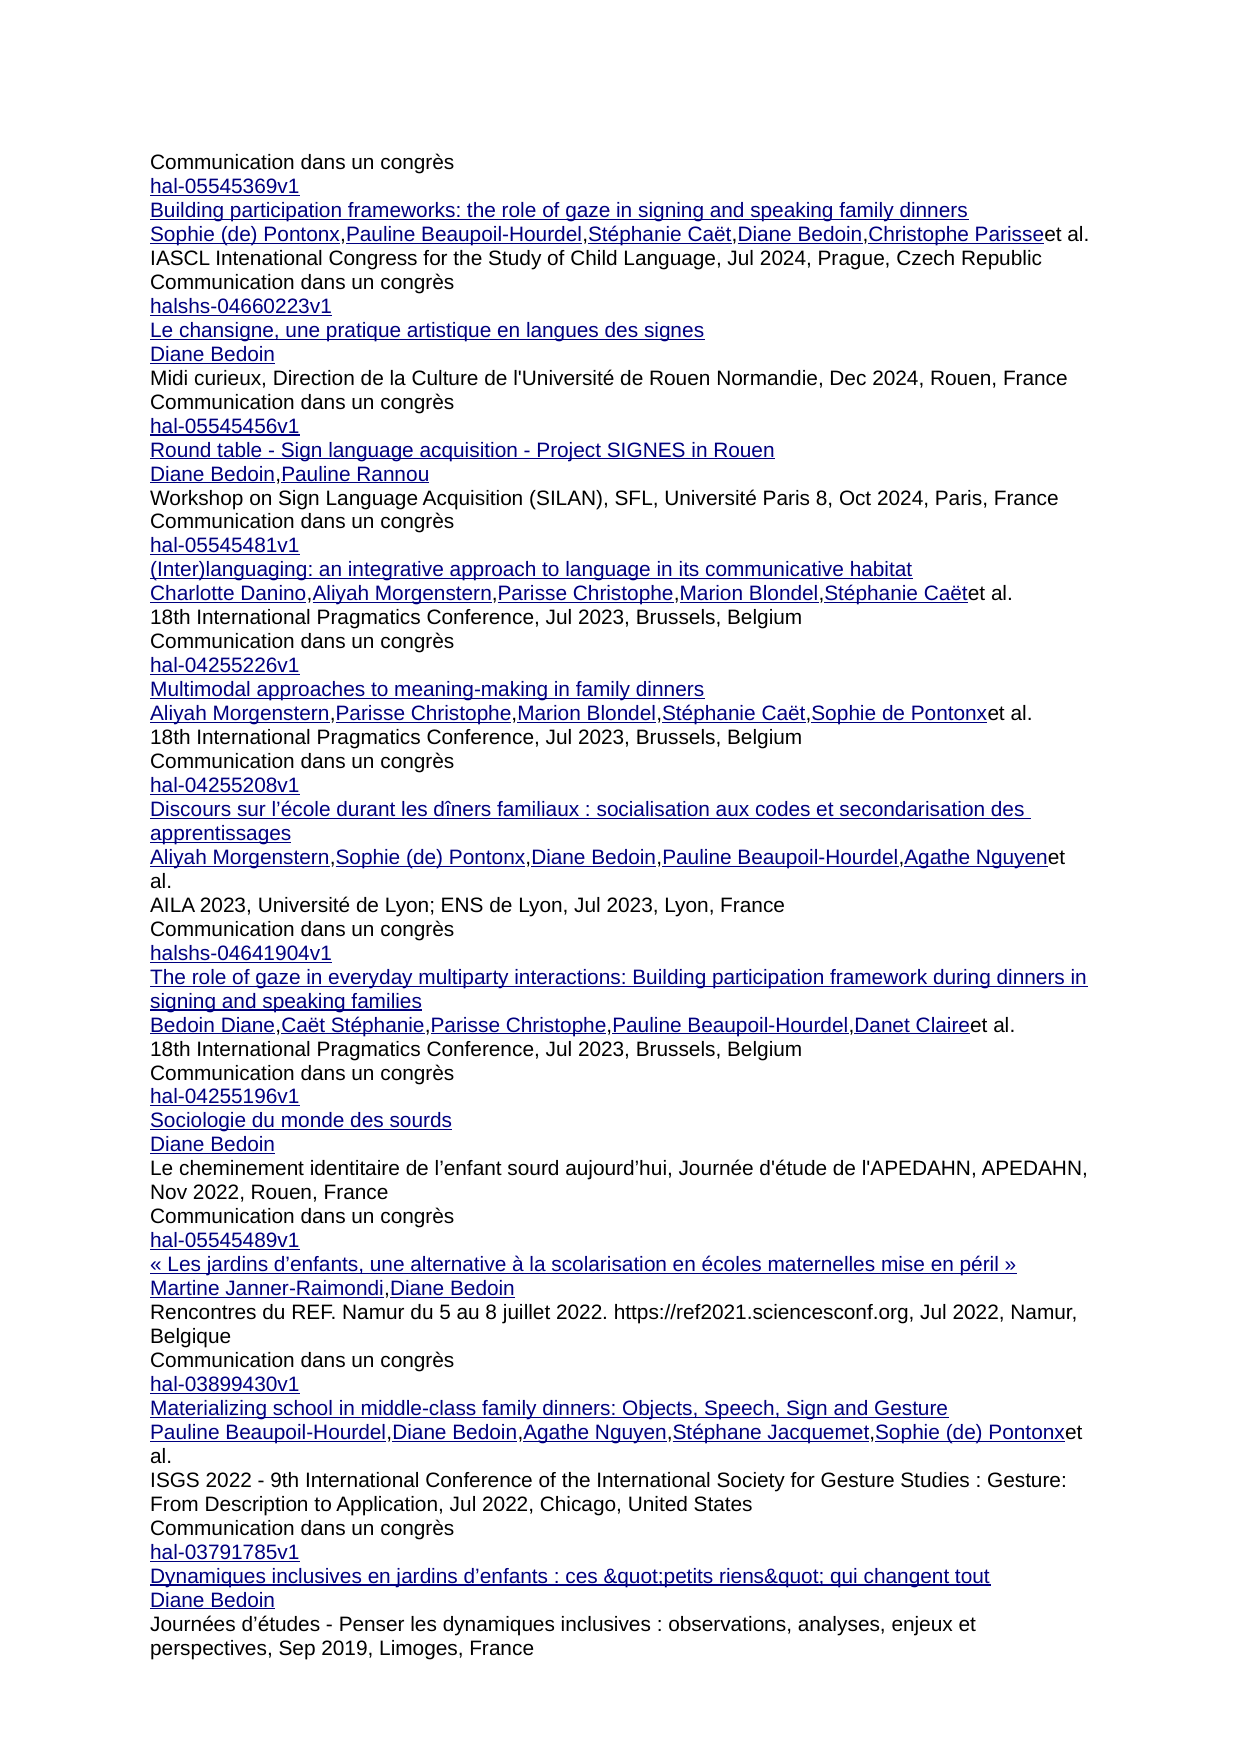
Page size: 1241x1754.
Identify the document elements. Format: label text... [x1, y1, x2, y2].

table_cell Materializing school in middle-class family dinners: Objects, Speech, Sign and Gesture Pauline Beaupoil-Hourdel,Diane Bedoin,Agathe Nguyen,Stéphane Jacquemet,Sophie (de) Pontonxet al. ISGS 2022 - 9th International Conference of the International Society for Gesture Studies : Gesture: From Description to Application, Jul 2022, Chicago, United States Communication dans un congrès hal-03791785v1 [150, 1396, 1090, 1563]
table_cell Discours sur l’école durant les dîners familiaux : socialisation aux codes et secondarisation des apprentissages Aliyah Morgenstern,Sophie (de) Pontonx,Diane Bedoin,Pauline Beaupoil-Hourdel,Agathe Nguyenet al. AILA 2023, Université de Lyon; ENS de Lyon, Jul 2023, Lyon, France Communication dans un congrès halshs-04641904v1 [150, 797, 1090, 964]
table_cell Communication dans un congrès hal-05545369v1 [150, 150, 1090, 198]
table_cell « Les jardins d’enfants, une alternative à la scolarisation en écoles maternelles mise en péril » Martine Janner-Raimondi,Diane Bedoin Rencontres du REF. Namur du 5 au 8 juillet 2022. https://ref2021.sciencesconf.org, Jul 2022, Namur, Belgique Communication dans un congrès hal-03899430v1 [150, 1252, 1090, 1396]
table_cell Dynamiques inclusives en jardins d’enfants : ces &quot;petits riens&quot; qui changent tout Diane Bedoin Journées d’études - Penser les dynamiques inclusives : observations, analyses, enjeux et perspectives, Sep 2019, Limoges, France [150, 1564, 1090, 1659]
table_cell Building participation frameworks: the role of gaze in signing and speaking family dinners Sophie (de) Pontonx,Pauline Beaupoil-Hourdel,Stéphanie Caët,Diane Bedoin,Christophe Parisseet al. IASCL Intenational Congress for the Study of Child Language, Jul 2024, Prague, Czech Republic Communication dans un congrès halshs-04660223v1 [150, 198, 1090, 318]
table_cell The role of gaze in everyday multiparty interactions: Building participation framework during dinners in signing and speaking families Bedoin Diane,Caët Stéphanie,Parisse Christophe,Pauline Beaupoil-Hourdel,Danet Claireet al. 18th International Pragmatics Conference, Jul 2023, Brussels, Belgium Communication dans un congrès hal-04255196v1 [150, 965, 1090, 1108]
table_cell Round table - Sign language acquisition - Project SIGNES in Rouen Diane Bedoin,Pauline Rannou Workshop on Sign Language Acquisition (SILAN), SFL, Université Paris 8, Oct 2024, Paris, France Communication dans un congrès hal-05545481v1 [150, 438, 1090, 557]
table_cell Sociologie du monde des sourds Diane Bedoin Le cheminement identitaire de l’enfant sourd aujourd’hui, Journée d'étude de l'APEDAHN, APEDAHN, Nov 2022, Rouen, France Communication dans un congrès hal-05545489v1 [150, 1108, 1090, 1252]
table_cell Le chansigne, une pratique artistique en langues des signes Diane Bedoin Midi curieux, Direction de la Culture de l'Université de Rouen Normandie, Dec 2024, Rouen, France Communication dans un congrès hal-05545456v1 [150, 318, 1090, 437]
table_cell (Inter)languaging: an integrative approach to language in its communicative habitat Charlotte Danino,Aliyah Morgenstern,Parisse Christophe,Marion Blondel,Stéphanie Caëtet al. 18th International Pragmatics Conference, Jul 2023, Brussels, Belgium Communication dans un congrès hal-04255226v1 [150, 557, 1090, 677]
table_cell Multimodal approaches to meaning-making in family dinners Aliyah Morgenstern,Parisse Christophe,Marion Blondel,Stéphanie Caët,Sophie de Pontonxet al. 18th International Pragmatics Conference, Jul 2023, Brussels, Belgium Communication dans un congrès hal-04255208v1 [150, 677, 1090, 797]
